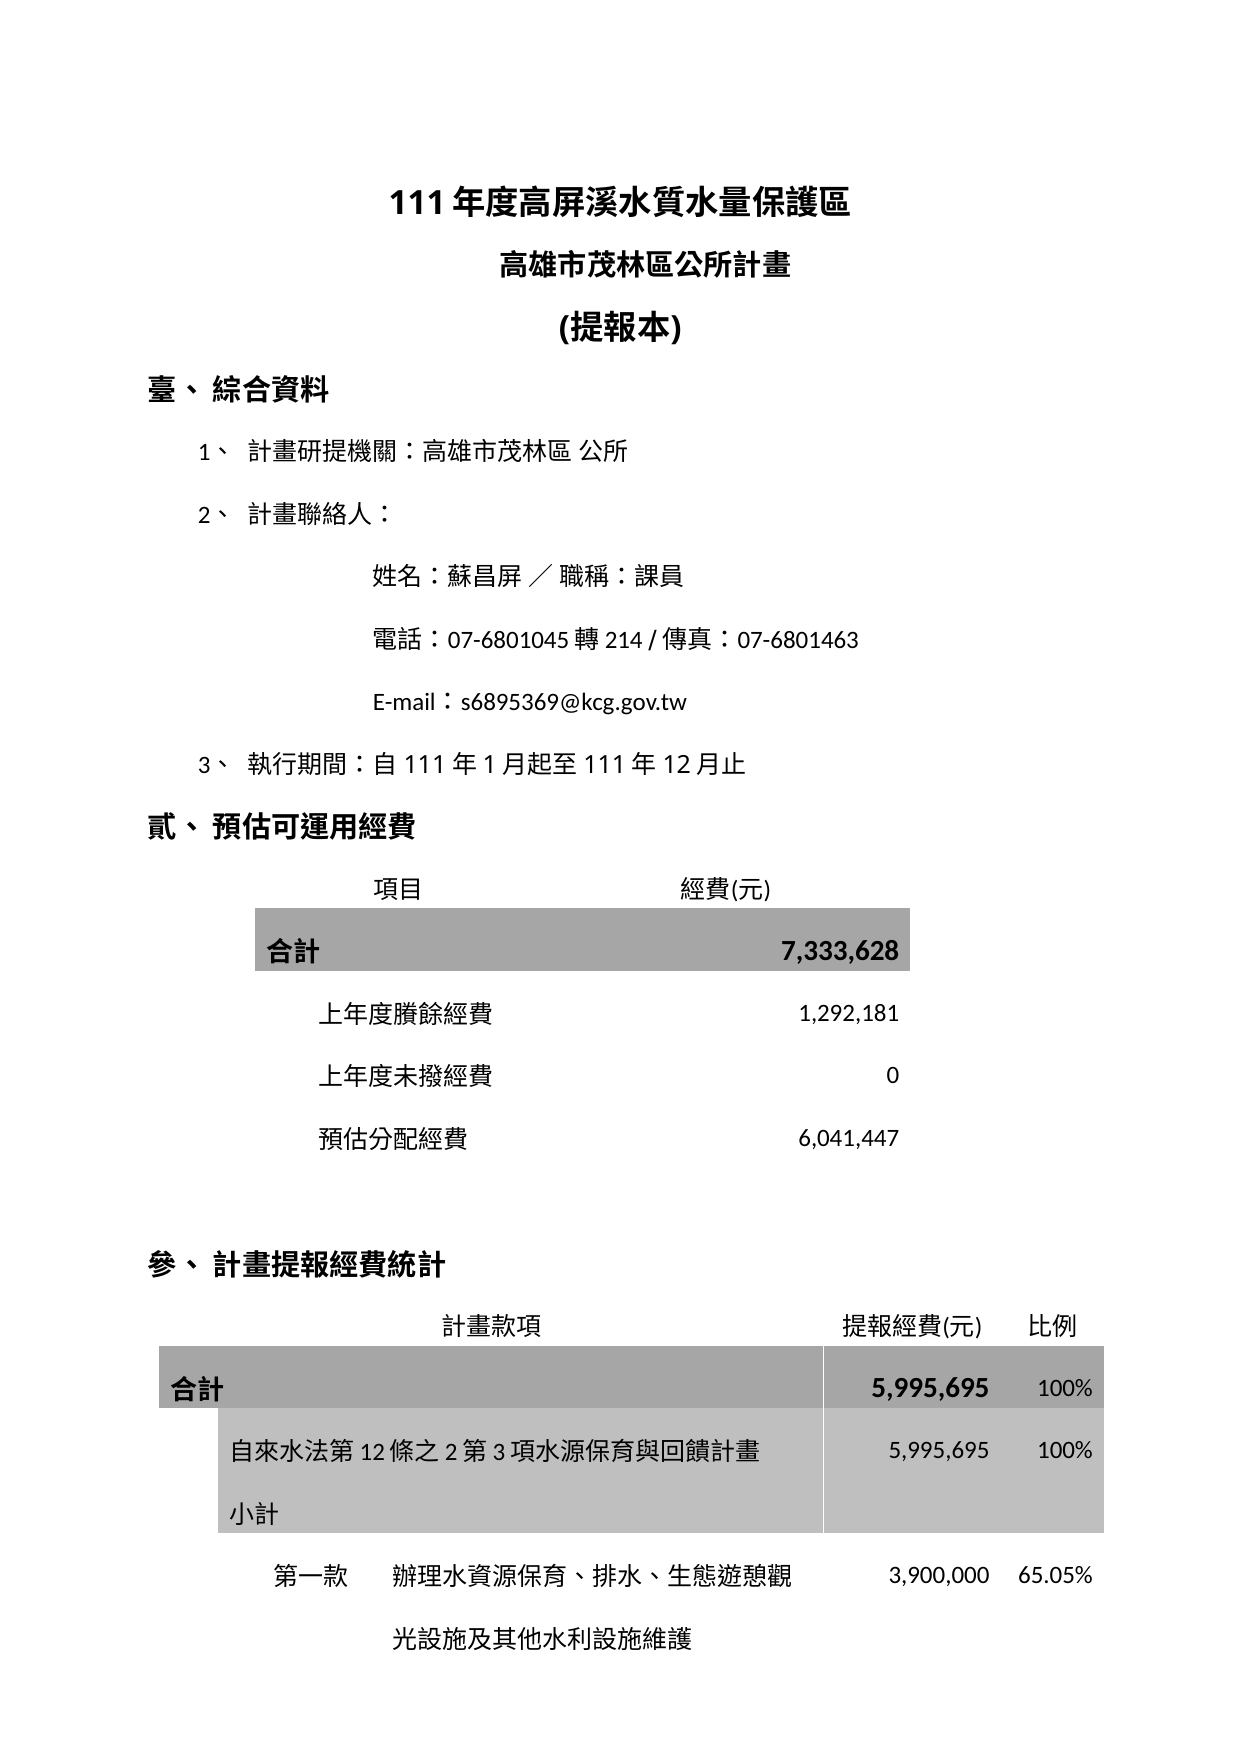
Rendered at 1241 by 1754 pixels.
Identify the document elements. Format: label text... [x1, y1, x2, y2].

table_cell [255, 1096, 307, 1158]
table_cell [255, 1033, 307, 1096]
table_cell 0 [541, 1033, 910, 1096]
table_cell 100% [1001, 1346, 1104, 1408]
list 計畫聯絡人： [198, 471, 1092, 533]
list 計畫研提機關：高雄市茂林區 公所 [198, 408, 1092, 471]
table_cell [159, 1533, 262, 1658]
list 執行期間：自 111 年 1 月起至 111 年 12 月止 [198, 721, 1092, 783]
table_cell 3,900,000 [824, 1533, 1001, 1658]
list 參、 計畫提報經費統計 [148, 1221, 1092, 1283]
table_cell 1,292,181 [541, 971, 910, 1033]
table_cell 7,333,628 [541, 908, 910, 971]
table_header 提報經費(元) [824, 1283, 1001, 1346]
table_header 計畫款項 [159, 1283, 823, 1346]
table_header 項目 [255, 846, 541, 908]
table_cell 第一款 [263, 1533, 381, 1658]
table_cell 上年度賸餘經費 [307, 971, 541, 1033]
text 高雄市茂林區公所計畫 [198, 221, 1092, 283]
text (提報本) [148, 283, 1092, 346]
list 貳、 預估可運用經費 [148, 783, 1092, 846]
table_cell 合計 [255, 908, 541, 971]
table_cell 預估分配經費 [307, 1096, 541, 1158]
list 臺、 綜合資料 [148, 346, 1092, 408]
table_cell [159, 1408, 218, 1533]
table_cell 辦理水資源保育、排水、生態遊憩觀光設施及其他水利設施維護 [381, 1533, 823, 1658]
table_cell 65.05% [1001, 1533, 1104, 1658]
table_cell 5,995,695 [824, 1408, 1001, 1533]
text 電話：07-6801045轉214 ∕ 傳真：07-6801463 [373, 596, 1092, 658]
table_cell 5,995,695 [824, 1346, 1001, 1408]
table_header 比例 [1001, 1283, 1104, 1346]
table_cell 合計 [159, 1346, 823, 1408]
table_header 經費(元) [541, 846, 910, 908]
table_cell 100% [1001, 1408, 1104, 1533]
table_cell [255, 971, 307, 1033]
table_cell 6,041,447 [541, 1096, 910, 1158]
table_cell 自來水法第12條之2第3項水源保育與回饋計畫 小計 [218, 1408, 823, 1533]
text E-mail：s6895369@kcg.gov.tw [373, 658, 1092, 721]
text 姓名：蘇昌屏 ∕ 職稱：課員 [373, 533, 1092, 596]
table_cell 上年度未撥經費 [307, 1033, 541, 1096]
text 111年度高屏溪水質水量保護區 [148, 158, 1092, 221]
